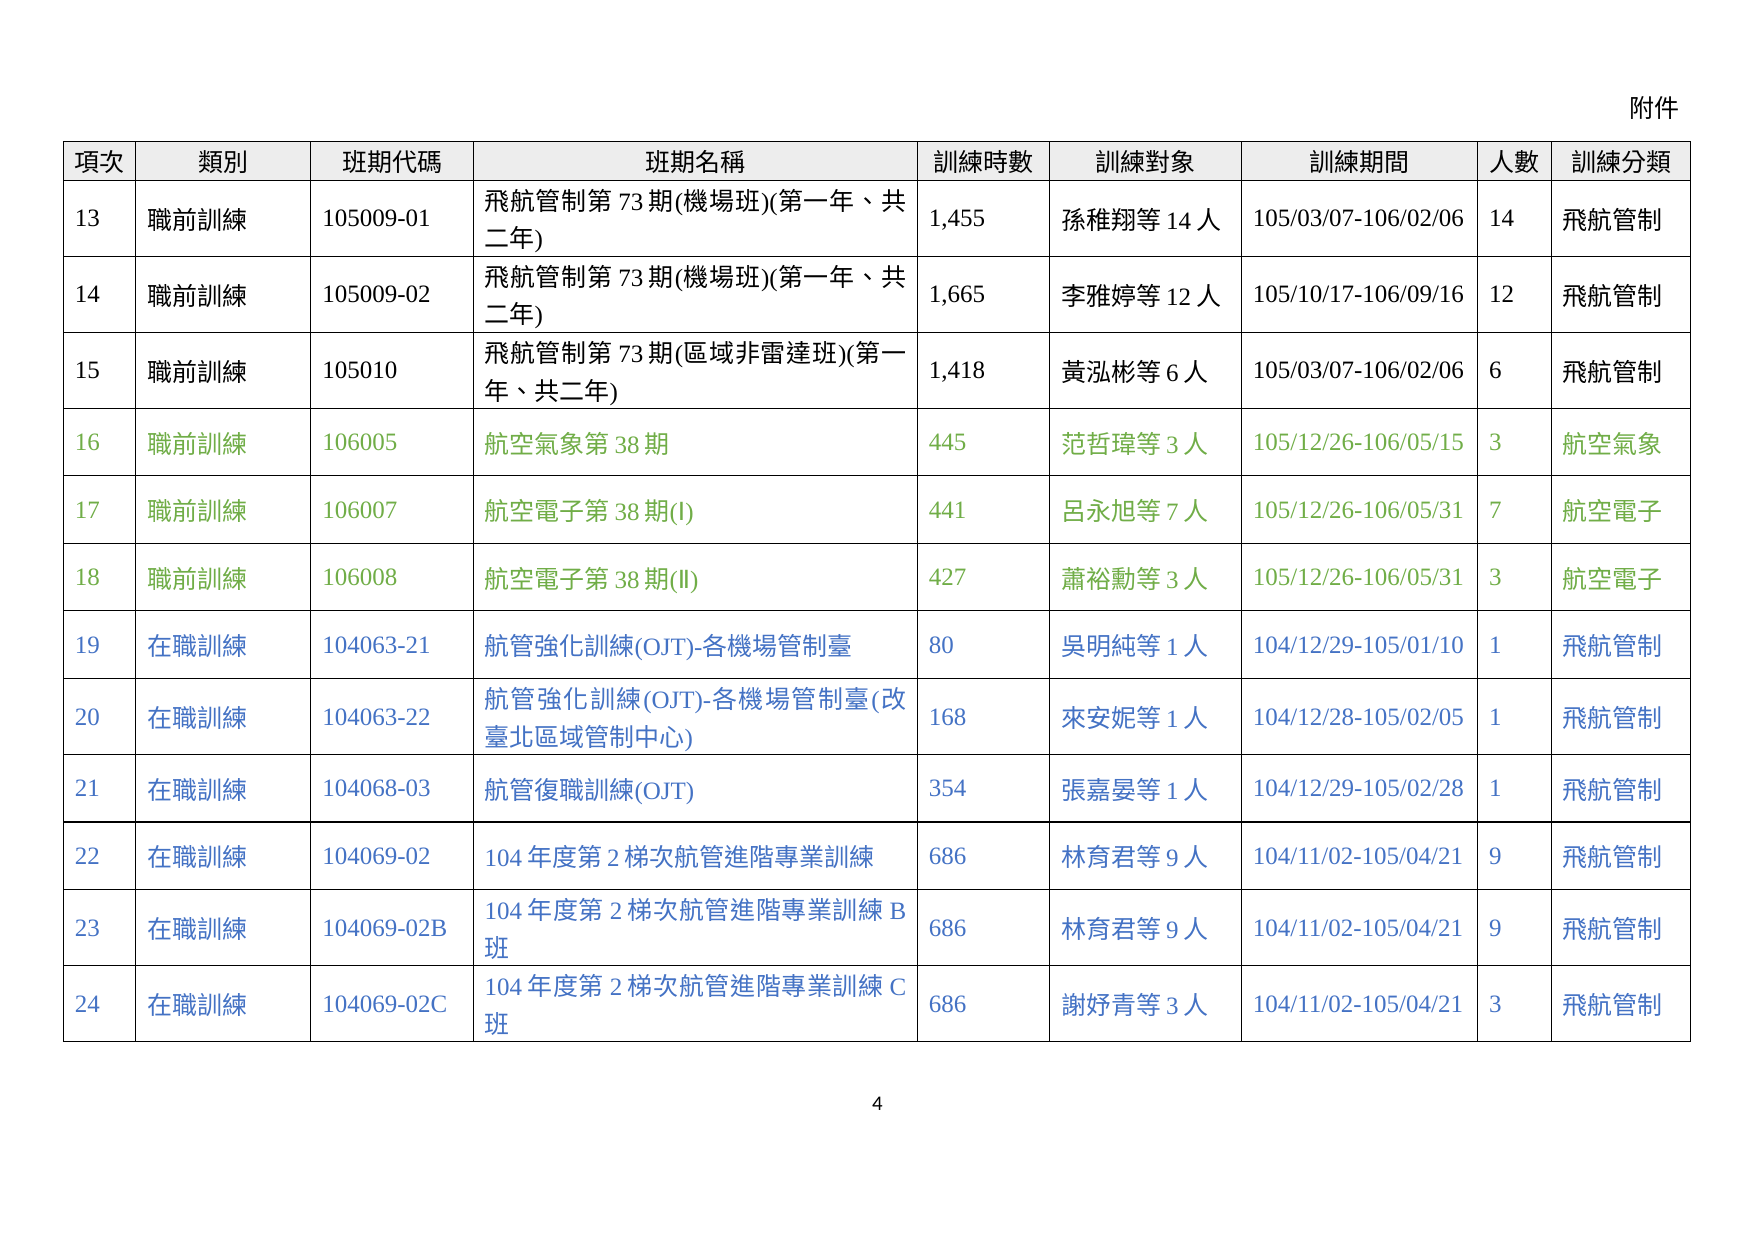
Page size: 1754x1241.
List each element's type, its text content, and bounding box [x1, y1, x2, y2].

table_cell 航管復職訓練(OJT) [474, 755, 917, 821]
table_cell 1,665 [918, 257, 1049, 332]
table_cell 飛航管制 [1552, 890, 1690, 965]
table_cell 105009-02 [311, 257, 473, 332]
table_cell 18 [64, 544, 135, 610]
table_header 項次 [64, 142, 135, 180]
table_cell 9 [1478, 890, 1551, 965]
table_header 訓練時數 [918, 142, 1049, 180]
table_cell 105/12/26-106/05/31 [1242, 476, 1477, 543]
table_cell 104年度第2梯次航管進階專業訓練 [474, 823, 917, 889]
table_cell 范哲瑋等3人 [1050, 409, 1241, 475]
table_cell 職前訓練 [136, 181, 310, 256]
table_cell 飛航管制 [1552, 966, 1690, 1041]
table_cell 張嘉晏等1人 [1050, 755, 1241, 821]
table_cell 飛航管制 [1552, 333, 1690, 408]
table_cell 14 [64, 257, 135, 332]
table_cell 在職訓練 [136, 966, 310, 1041]
table_cell 19 [64, 611, 135, 678]
table_cell 1 [1478, 679, 1551, 754]
table_cell 蕭裕勳等3人 [1050, 544, 1241, 610]
table_cell 飛航管制 [1552, 257, 1690, 332]
table_cell 飛航管制第73期(機場班)(第一年、共二年) [474, 257, 917, 332]
table_cell 427 [918, 544, 1049, 610]
table_cell 職前訓練 [136, 257, 310, 332]
table_cell 106007 [311, 476, 473, 543]
table_cell 104069-02B [311, 890, 473, 965]
table_cell 孫稚翔等14人 [1050, 181, 1241, 256]
table_cell 黃泓彬等6人 [1050, 333, 1241, 408]
table_cell 林育君等9人 [1050, 890, 1241, 965]
table_cell 168 [918, 679, 1049, 754]
table_cell 飛航管制第73期(機場班)(第一年、共二年) [474, 181, 917, 256]
table_cell 飛航管制 [1552, 823, 1690, 889]
table_header 班期名稱 [474, 142, 917, 180]
table_cell 22 [64, 823, 135, 889]
table_cell 航空氣象第38期 [474, 409, 917, 475]
table_cell 謝妤青等3人 [1050, 966, 1241, 1041]
table_cell 104/12/28-105/02/05 [1242, 679, 1477, 754]
table_cell 6 [1478, 333, 1551, 408]
table_cell 3 [1478, 966, 1551, 1041]
table_cell 航空電子第38期(Ⅱ) [474, 544, 917, 610]
table_header 訓練分類 [1552, 142, 1690, 180]
table_cell 航管強化訓練(OJT)-各機場管制臺 [474, 611, 917, 678]
table_cell 104年度第2梯次航管進階專業訓練C班 [474, 966, 917, 1041]
table_cell 航空電子 [1552, 476, 1690, 543]
table_cell 20 [64, 679, 135, 754]
table_cell 3 [1478, 409, 1551, 475]
table_cell 23 [64, 890, 135, 965]
table_cell 105009-01 [311, 181, 473, 256]
table_header 訓練期間 [1242, 142, 1477, 180]
table_cell 飛航管制 [1552, 611, 1690, 678]
table_cell 航空電子第38期(Ⅰ) [474, 476, 917, 543]
table_cell 吳明純等1人 [1050, 611, 1241, 678]
table_cell 來安妮等1人 [1050, 679, 1241, 754]
table_cell 686 [918, 966, 1049, 1041]
table_cell 13 [64, 181, 135, 256]
table_cell 在職訓練 [136, 890, 310, 965]
table_cell 在職訓練 [136, 679, 310, 754]
table_cell 105010 [311, 333, 473, 408]
table_header 類別 [136, 142, 310, 180]
table_cell 航管強化訓練(OJT)-各機場管制臺(改臺北區域管制中心) [474, 679, 917, 754]
table_cell 106005 [311, 409, 473, 475]
table_cell 1 [1478, 611, 1551, 678]
table_cell 441 [918, 476, 1049, 543]
table_cell 104/12/29-105/01/10 [1242, 611, 1477, 678]
table_cell 104/11/02-105/04/21 [1242, 966, 1477, 1041]
table_cell 16 [64, 409, 135, 475]
table_cell 12 [1478, 257, 1551, 332]
table_cell 106008 [311, 544, 473, 610]
table_cell 104年度第2梯次航管進階專業訓練B班 [474, 890, 917, 965]
table_cell 在職訓練 [136, 755, 310, 821]
table_cell 104/12/29-105/02/28 [1242, 755, 1477, 821]
table_cell 1,418 [918, 333, 1049, 408]
table_cell 104063-22 [311, 679, 473, 754]
table_header 班期代碼 [311, 142, 473, 180]
table_cell 3 [1478, 544, 1551, 610]
table_header 訓練對象 [1050, 142, 1241, 180]
table_cell 686 [918, 890, 1049, 965]
table_cell 李雅婷等12人 [1050, 257, 1241, 332]
table_cell 104/11/02-105/04/21 [1242, 890, 1477, 965]
table_cell 航空電子 [1552, 544, 1690, 610]
table_cell 1,455 [918, 181, 1049, 256]
table_cell 104069-02 [311, 823, 473, 889]
table_cell 林育君等9人 [1050, 823, 1241, 889]
table_cell 在職訓練 [136, 611, 310, 678]
table_cell 80 [918, 611, 1049, 678]
table_cell 21 [64, 755, 135, 821]
table_cell 1 [1478, 755, 1551, 821]
table_cell 445 [918, 409, 1049, 475]
table_cell 呂永旭等7人 [1050, 476, 1241, 543]
table_cell 104068-03 [311, 755, 473, 821]
table_cell 7 [1478, 476, 1551, 543]
table_cell 15 [64, 333, 135, 408]
table_cell 職前訓練 [136, 544, 310, 610]
table_cell 354 [918, 755, 1049, 821]
table_cell 飛航管制 [1552, 755, 1690, 821]
table_cell 職前訓練 [136, 476, 310, 543]
table_cell 686 [918, 823, 1049, 889]
table_cell 航空氣象 [1552, 409, 1690, 475]
table_cell 104/11/02-105/04/21 [1242, 823, 1477, 889]
table_cell 105/12/26-106/05/15 [1242, 409, 1477, 475]
table_cell 104063-21 [311, 611, 473, 678]
table_cell 在職訓練 [136, 823, 310, 889]
table_cell 105/10/17-106/09/16 [1242, 257, 1477, 332]
table_cell 17 [64, 476, 135, 543]
table_cell 9 [1478, 823, 1551, 889]
table_cell 飛航管制第73期(區域非雷達班)(第一年、共二年) [474, 333, 917, 408]
table_header 人數 [1478, 142, 1551, 180]
table_cell 105/12/26-106/05/31 [1242, 544, 1477, 610]
table_cell 14 [1478, 181, 1551, 256]
table_cell 105/03/07-106/02/06 [1242, 181, 1477, 256]
table_cell 職前訓練 [136, 409, 310, 475]
table_cell 職前訓練 [136, 333, 310, 408]
table_cell 飛航管制 [1552, 679, 1690, 754]
table_cell 105/03/07-106/02/06 [1242, 333, 1477, 408]
table_cell 飛航管制 [1552, 181, 1690, 256]
table_cell 24 [64, 966, 135, 1041]
table_cell 104069-02C [311, 966, 473, 1041]
